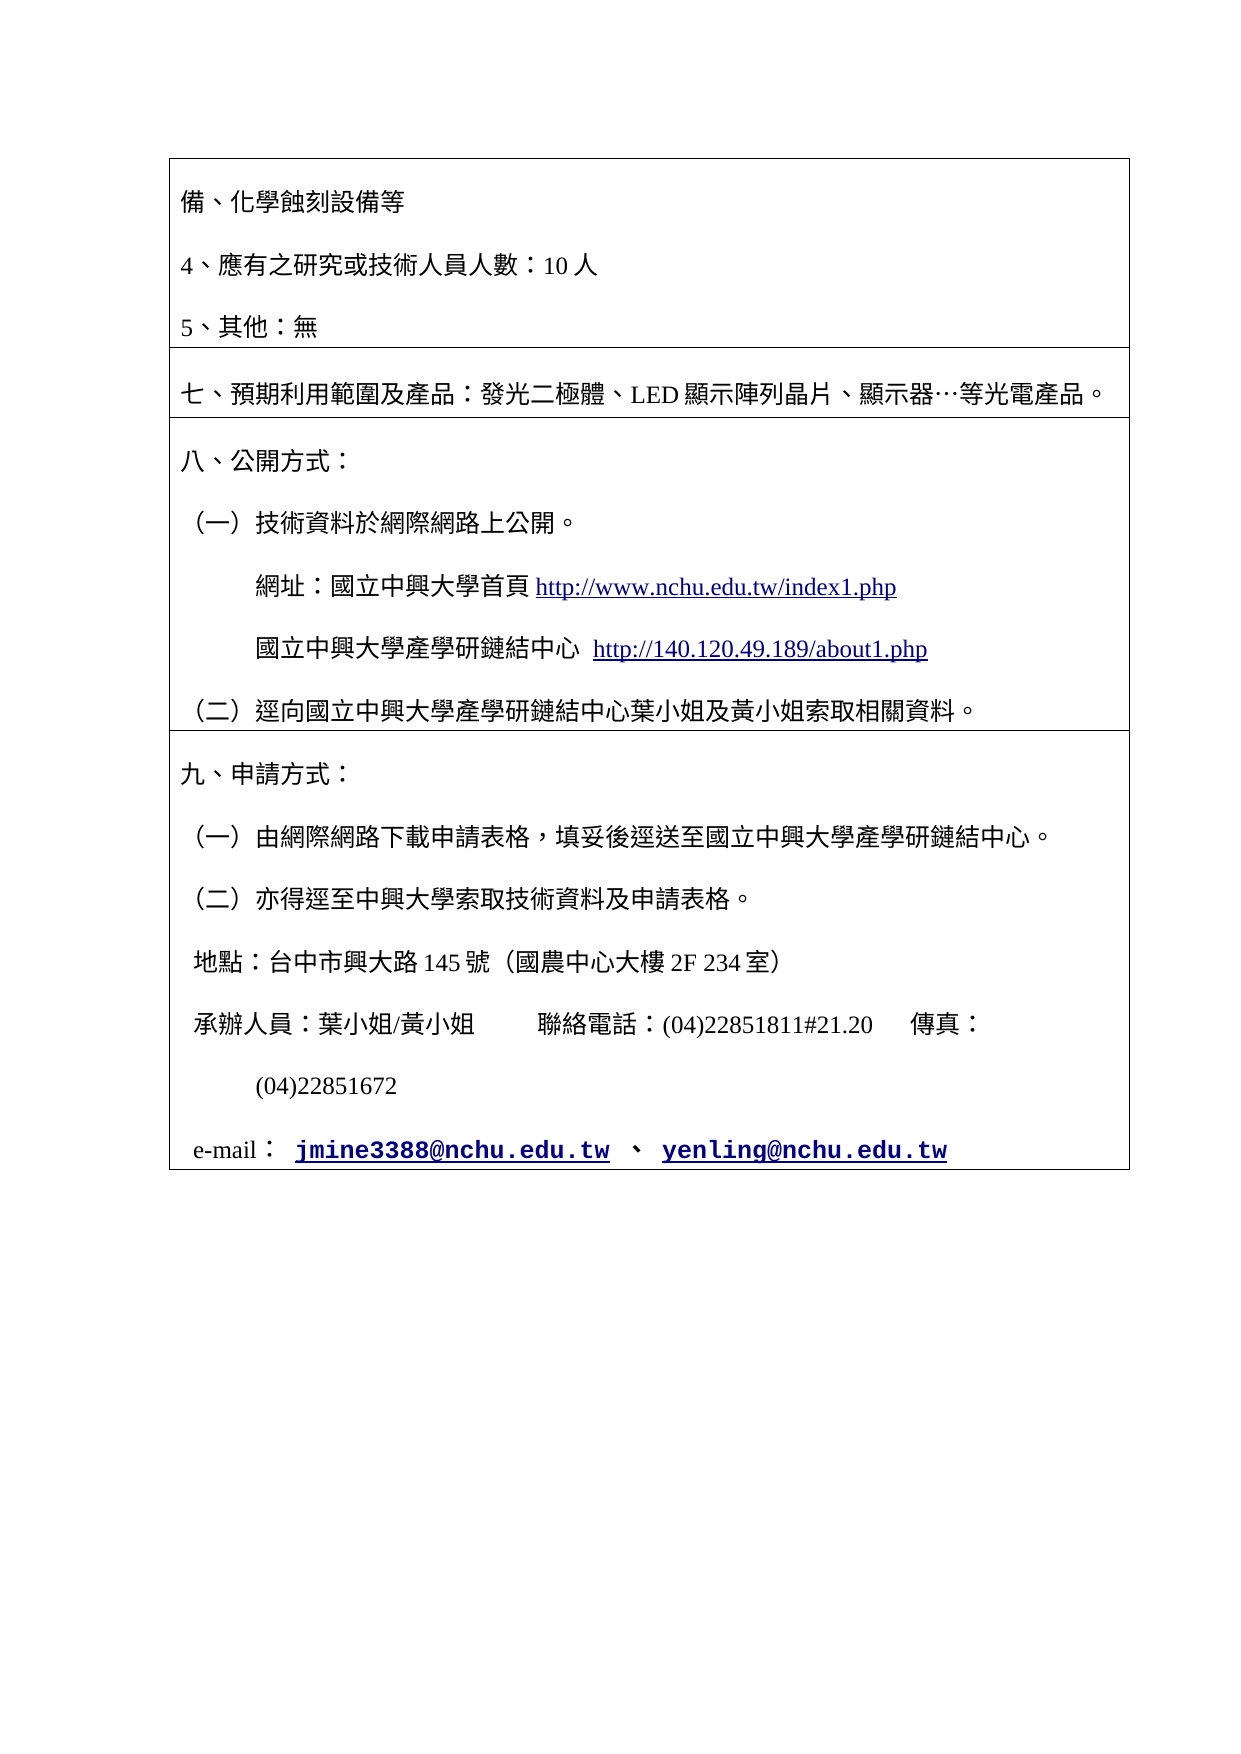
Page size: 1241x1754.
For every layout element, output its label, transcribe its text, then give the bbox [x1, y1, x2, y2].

table_cell 九、申請方式： （一）由網際網路下載申請表格，填妥後逕送至國立中興大學產學研鏈結中心。 （二）亦得逕至中興大學索取技術資料及申請表格。 地點：台中市興大路145號（國農中心大樓2F 234室） 承辦人員：葉小姐/黃小姐 聯絡電話：(04)22851811#21.20 傳真：(04)22851672 e-mail： jmine3388@nchu.edu.tw 、 yenling@nchu.edu.tw [170, 731, 1129, 1169]
table_cell 八、公開方式： （一）技術資料於網際網路上公開。 網址：國立中興大學首頁http://www.nchu.edu.tw/index1.php 國立中興大學產學研鏈結中心 http://140.120.49.189/about1.php （二）逕向國立中興大學產學研鏈結中心葉小姐及黃小姐索取相關資料。 [170, 418, 1129, 730]
table_cell 七、預期利用範圍及產品：發光二極體、LED顯示陣列晶片、顯示器…等光電產品。 [170, 348, 1129, 417]
table_cell 備、化學蝕刻設備等 4、應有之研究或技術人員人數：10人 5、其他：無 [170, 159, 1129, 347]
